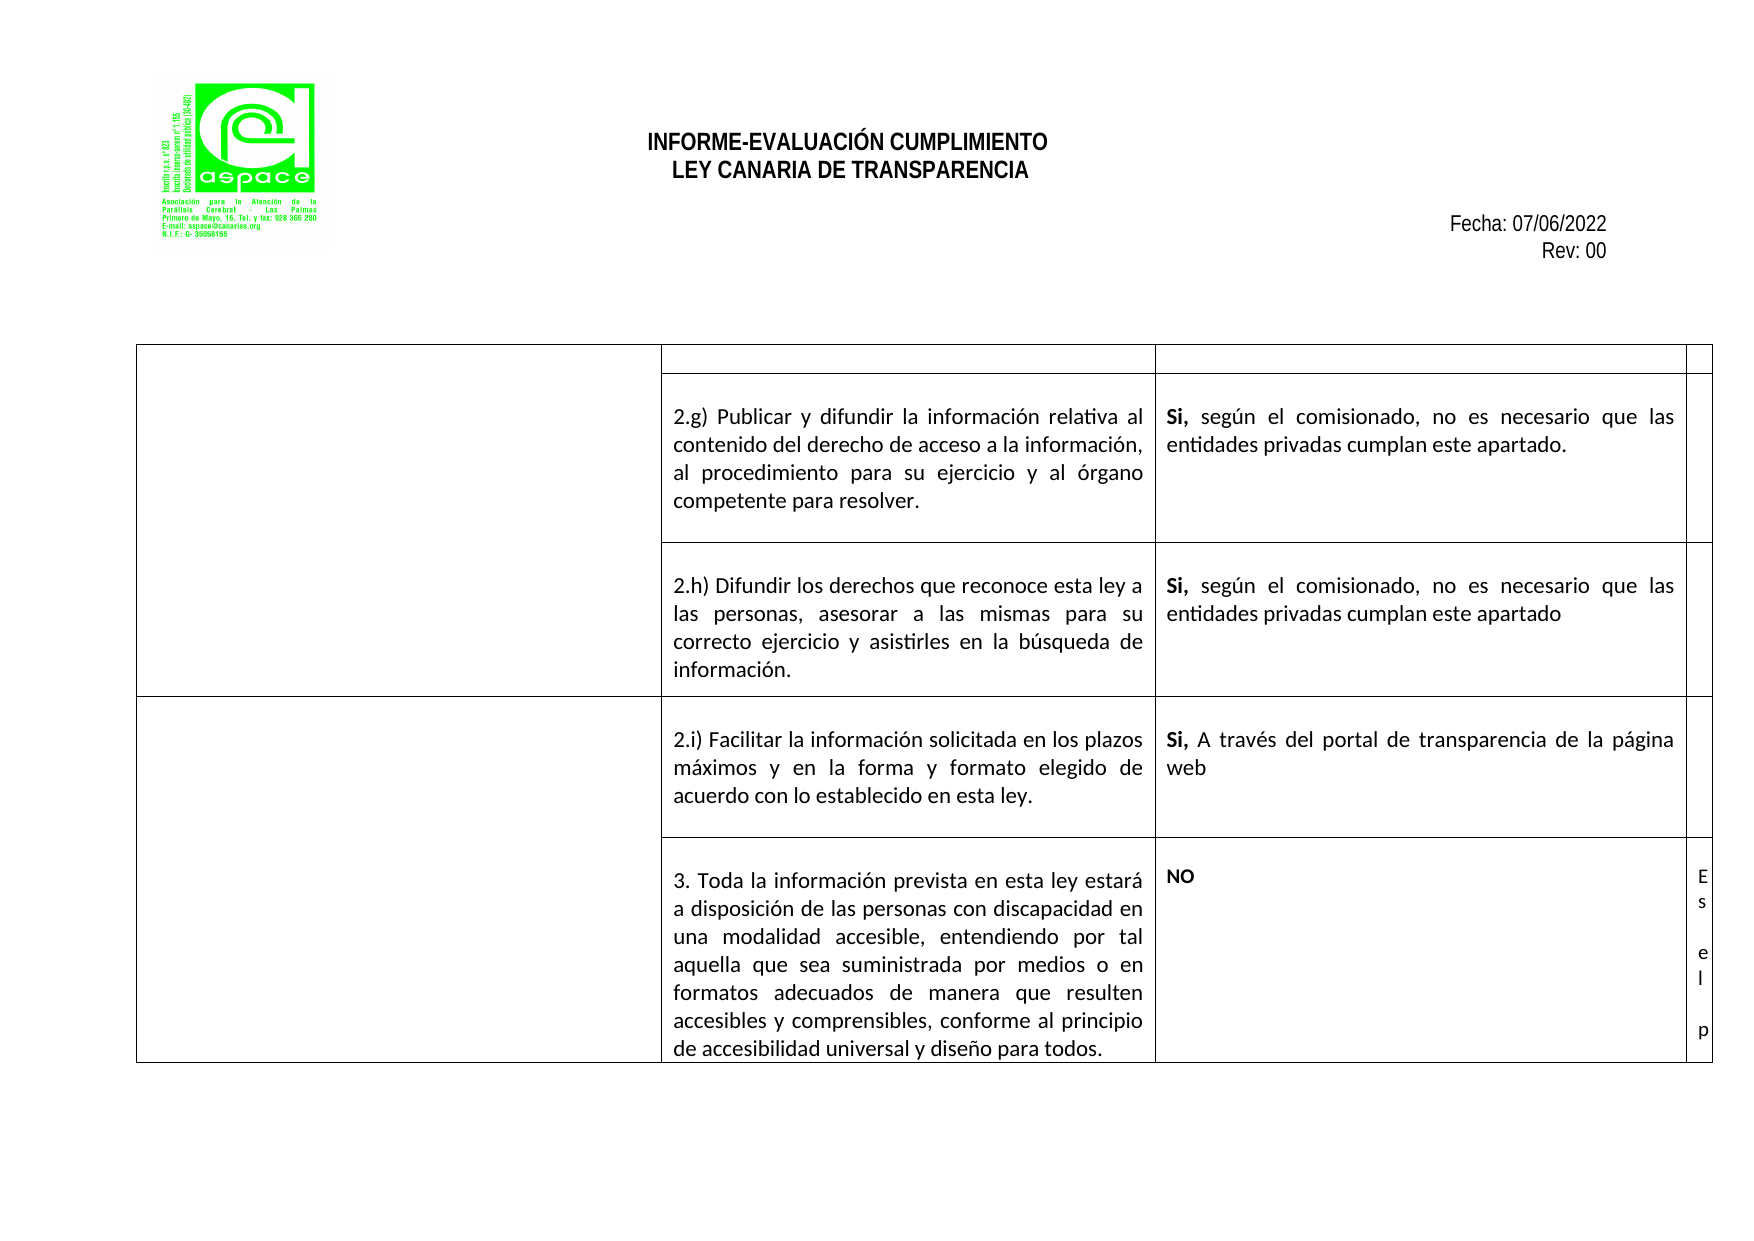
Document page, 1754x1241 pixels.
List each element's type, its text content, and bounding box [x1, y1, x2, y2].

table_cell [662, 345, 1155, 373]
picture [149, 73, 332, 254]
table_cell 2.h) Difundir los derechos que reconoce esta ley a las personas, asesorar a las mismas para su correcto ejercicio y asistirles en la búsqueda de información. [662, 543, 1155, 696]
table_cell NO [1156, 838, 1686, 1062]
table_cell Si, según el comisionado, no es necesario que las entidades privadas cumplan este apartado [1156, 543, 1686, 696]
table_cell 3. Toda la información prevista en esta ley estará a disposición de las personas con discapacidad en una modalidad accesible, entendiendo por tal aquella que sea suministrada por medios o en formatos adecuados de manera que resulten accesibles y comprensibles, conforme al principio de accesibilidad universal y diseño para todos. [662, 838, 1155, 1062]
table_cell Si, según el comisionado, no es necesario que las entidades privadas cumplan este apartado. [1156, 374, 1686, 542]
table_cell Si, A través del portal de transparencia de la página web [1156, 697, 1686, 837]
table_cell 2.i) Facilitar la información solicitada en los plazos máximos y en la forma y formato elegido de acuerdo con lo establecido en esta ley. [662, 697, 1155, 837]
table_cell [1687, 345, 1712, 373]
table_cell Es el p [1687, 838, 1712, 1062]
table_cell [1156, 345, 1686, 373]
table_cell [137, 697, 661, 1062]
table_cell 2.g) Publicar y difundir la información relativa al contenido del derecho de acceso a la información, al procedimiento para su ejercicio y al órgano competente para resolver. [662, 374, 1155, 542]
table_cell [1687, 374, 1712, 542]
table_cell [137, 345, 661, 696]
table_cell [1687, 543, 1712, 696]
table_cell [1687, 697, 1712, 837]
